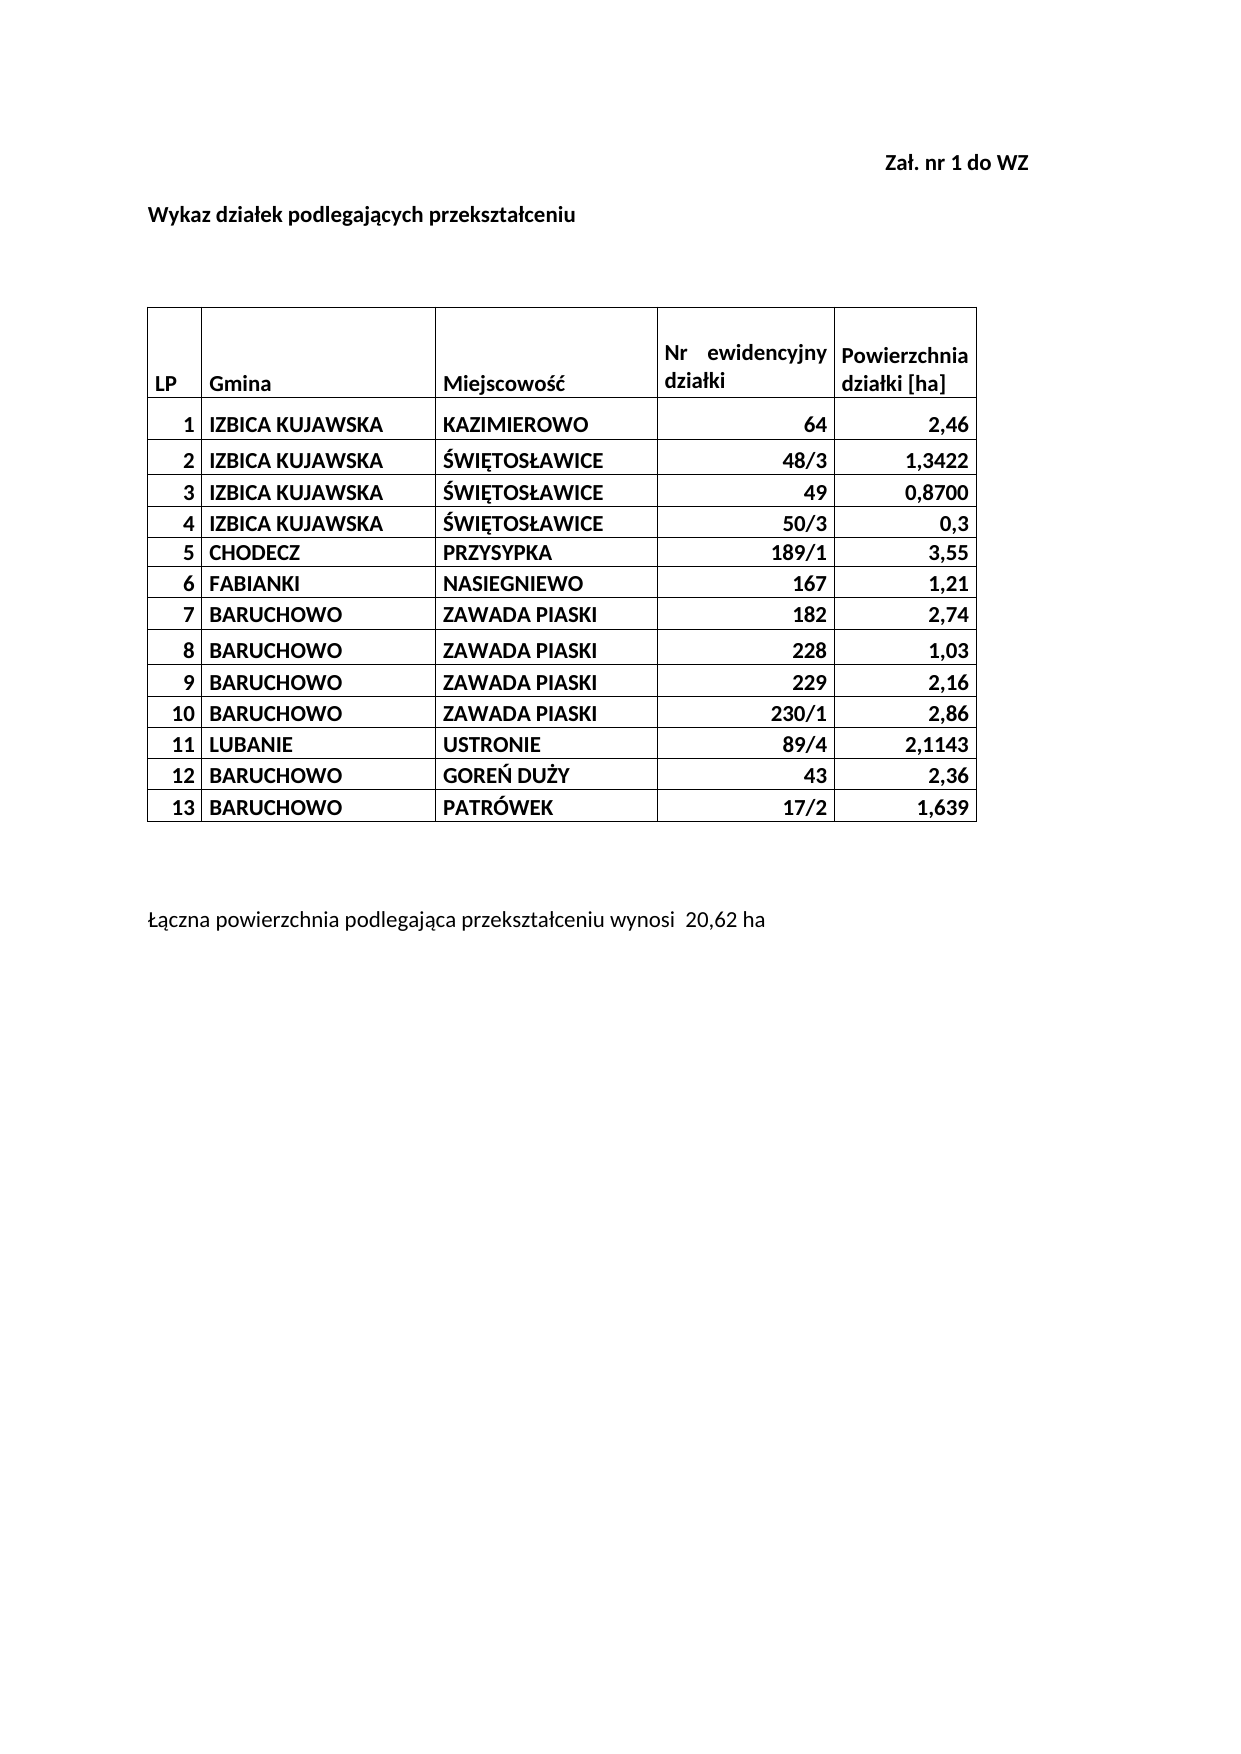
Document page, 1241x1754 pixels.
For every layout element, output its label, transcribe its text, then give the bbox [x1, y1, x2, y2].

table_cell ZAWADA PIASKI [436, 598, 657, 628]
text Wykaz działek podlegających przekształceniu [148, 201, 1093, 229]
table_cell 17/2 [658, 790, 834, 821]
table_cell 7 [148, 598, 201, 628]
table_cell 89/4 [658, 728, 834, 758]
table_cell KAZIMIEROWO [436, 398, 657, 438]
table_cell [300, 822, 436, 852]
table_cell 10 [148, 697, 201, 727]
table_cell USTRONIE [436, 728, 657, 758]
table_cell IZBICA KUJAWSKA [202, 507, 435, 537]
table_cell 48/3 [658, 440, 834, 474]
table_cell 43 [658, 759, 834, 789]
table_cell 64 [658, 398, 834, 438]
table_cell 3,55 [835, 538, 976, 566]
table_cell ŚWIĘTOSŁAWICE [436, 440, 657, 474]
table_cell BARUCHOWO [202, 697, 435, 727]
table_cell 1 [148, 398, 201, 438]
table_cell 1,03 [835, 630, 976, 664]
table_cell [436, 822, 657, 852]
table_cell 2,74 [835, 598, 976, 628]
table_cell 2,46 [835, 398, 976, 438]
table_cell 12 [148, 759, 201, 789]
text Zał. nr 1 do WZ [885, 148, 1093, 176]
table_cell ZAWADA PIASKI [436, 697, 657, 727]
table_cell 4 [148, 507, 201, 537]
table_cell 1,21 [835, 567, 976, 597]
table_cell ZAWADA PIASKI [436, 665, 657, 696]
table_cell 13 [148, 790, 201, 821]
table_cell BARUCHOWO [202, 598, 435, 628]
table_cell 182 [658, 598, 834, 628]
table_cell 229 [658, 665, 834, 696]
table_cell 8 [148, 630, 201, 664]
table_cell 49 [658, 475, 834, 506]
table_cell 228 [658, 630, 834, 664]
table_cell [834, 822, 976, 852]
table_cell NASIEGNIEWO [436, 567, 657, 597]
table_cell [657, 822, 834, 852]
table_cell 0,8700 [835, 475, 976, 506]
table_cell 6 [148, 567, 201, 597]
table_cell 50/3 [658, 507, 834, 537]
table_cell PRZYSYPKA [436, 538, 657, 566]
table_cell ŚWIĘTOSŁAWICE [436, 475, 657, 506]
table_cell BARUCHOWO [202, 759, 435, 789]
table_cell 1,639 [835, 790, 976, 821]
table_cell PATRÓWEK [436, 790, 657, 821]
table_cell 167 [658, 567, 834, 597]
table_cell IZBICA KUJAWSKA [202, 398, 435, 438]
table_header Powierzchnia działki [ha] [835, 308, 976, 397]
table_cell 3 [148, 475, 201, 506]
table_cell IZBICA KUJAWSKA [202, 440, 435, 474]
table_cell GOREŃ DUŻY [436, 759, 657, 789]
table_cell 2,1143 [835, 728, 976, 758]
table_cell 5 [148, 538, 201, 566]
table_cell 1,3422 [835, 440, 976, 474]
table_cell ZAWADA PIASKI [436, 630, 657, 664]
table_cell 2 [148, 440, 201, 474]
table_cell 11 [148, 728, 201, 758]
table_cell [148, 822, 300, 852]
table_cell 2,36 [835, 759, 976, 789]
table_header Miejscowość [436, 308, 657, 397]
table_cell 189/1 [658, 538, 834, 566]
table_header LP [148, 308, 201, 397]
table_cell 2,16 [835, 665, 976, 696]
table_cell CHODECZ [202, 538, 435, 566]
table_cell BARUCHOWO [202, 790, 435, 821]
table_cell LUBANIE [202, 728, 435, 758]
table_cell BARUCHOWO [202, 665, 435, 696]
table_cell 230/1 [658, 697, 834, 727]
table_cell IZBICA KUJAWSKA [202, 475, 435, 506]
table_cell 2,86 [835, 697, 976, 727]
table_cell FABIANKI [202, 567, 435, 597]
text Łączna powierzchnia podlegająca przekształceniu wynosi 20,62 ha [148, 905, 1093, 933]
table_header Gmina [202, 308, 435, 397]
table_cell BARUCHOWO [202, 630, 435, 664]
table_cell 9 [148, 665, 201, 696]
table_header Nr ewidencyjny działki [658, 308, 834, 397]
table_cell ŚWIĘTOSŁAWICE [436, 507, 657, 537]
table_cell 0,3 [835, 507, 976, 537]
